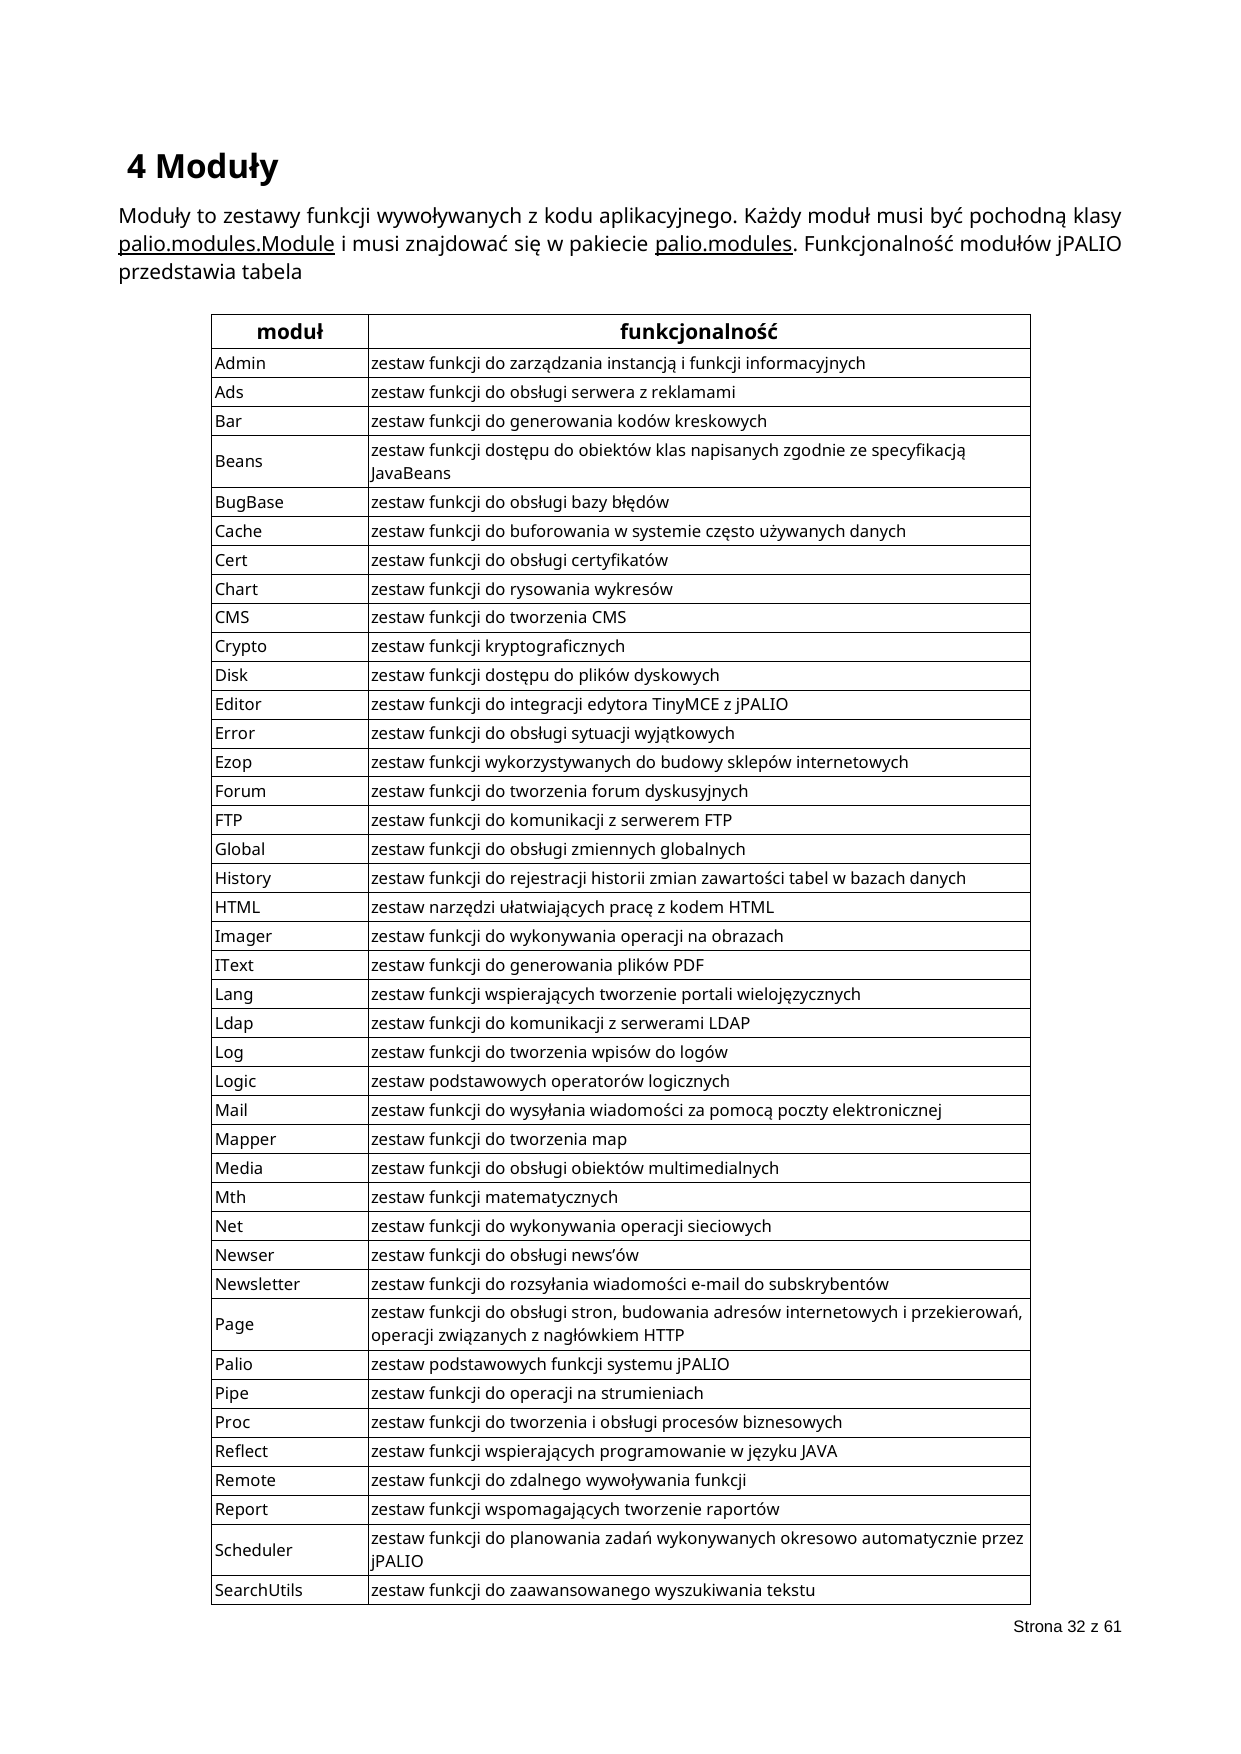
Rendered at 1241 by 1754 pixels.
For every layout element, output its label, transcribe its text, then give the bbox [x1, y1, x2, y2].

table_cell Forum [212, 777, 368, 805]
table_cell zestaw funkcji do zarządzania instancją i funkcji informacyjnych [369, 349, 1030, 377]
table_cell zestaw funkcji wykorzystywanych do budowy sklepów internetowych [369, 749, 1030, 776]
table_cell zestaw funkcji do obsługi certyfikatów [369, 546, 1030, 574]
table_cell Proc [212, 1409, 368, 1437]
table_cell Scheduler [212, 1525, 368, 1575]
table_cell zestaw funkcji do obsługi serwera z reklamami [369, 378, 1030, 406]
table_cell Media [212, 1154, 368, 1182]
table_cell Remote [212, 1467, 368, 1495]
table_cell Beans [212, 436, 368, 487]
table_cell zestaw funkcji do generowania kodów kreskowych [369, 407, 1030, 435]
table_cell Pipe [212, 1380, 368, 1408]
table_cell zestaw podstawowych funkcji systemu jPALIO [369, 1351, 1030, 1379]
table_cell Mapper [212, 1125, 368, 1153]
table_cell zestaw podstawowych operatorów logicznych [369, 1067, 1030, 1095]
table_cell zestaw narzędzi ułatwiających pracę z kodem HTML [369, 893, 1030, 921]
table_cell zestaw funkcji do zdalnego wywoływania funkcji [369, 1467, 1030, 1495]
table_cell zestaw funkcji do rejestracji historii zmian zawartości tabel w bazach danych [369, 864, 1030, 892]
table_cell Admin [212, 349, 368, 377]
table_cell Newser [212, 1241, 368, 1269]
table_cell Report [212, 1496, 368, 1524]
table_cell Crypto [212, 633, 368, 661]
table_cell zestaw funkcji do wykonywania operacji na obrazach [369, 922, 1030, 950]
table_cell zestaw funkcji do integracji edytora TinyMCE z jPALIO [369, 691, 1030, 719]
table_cell zestaw funkcji do obsługi stron, budowania adresów internetowych i przekierowań, operacji związanych z nagłówkiem HTTP [369, 1299, 1030, 1350]
table_cell IText [212, 951, 368, 979]
table_cell Net [212, 1212, 368, 1240]
table_cell zestaw funkcji do tworzenia map [369, 1125, 1030, 1153]
table_cell zestaw funkcji do obsługi bazy błędów [369, 488, 1030, 516]
table_cell Palio [212, 1351, 368, 1379]
table_cell History [212, 864, 368, 892]
table_cell Cache [212, 517, 368, 545]
table_cell zestaw funkcji do komunikacji z serwerem FTP [369, 806, 1030, 834]
table_cell zestaw funkcji do operacji na strumieniach [369, 1380, 1030, 1408]
table_cell Reflect [212, 1438, 368, 1466]
table_cell Log [212, 1038, 368, 1066]
subtitle Moduły [118, 143, 1122, 188]
table_cell zestaw funkcji do zaawansowanego wyszukiwania tekstu [369, 1576, 1030, 1588]
table_cell zestaw funkcji do obsługi news’ów [369, 1241, 1030, 1269]
table_cell Chart [212, 575, 368, 603]
table_cell Cert [212, 546, 368, 574]
table_cell Ldap [212, 1009, 368, 1037]
table_cell zestaw funkcji do tworzenia forum dyskusyjnych [369, 777, 1030, 805]
table_cell zestaw funkcji wspierających programowanie w języku JAVA [369, 1438, 1030, 1466]
table_cell zestaw funkcji do komunikacji z serwerami LDAP [369, 1009, 1030, 1037]
table_cell Error [212, 720, 368, 748]
text Moduły to zestawy funkcji wywoływanych z kodu aplikacyjnego. Każdy moduł musi być pochodną klasy palio.modules.Module i musi znajdować się w pakiecie palio.modules. Funkcjonalność modułów jPALIO przedstawia tabela [118, 201, 1122, 286]
table_cell zestaw funkcji do obsługi sytuacji wyjątkowych [369, 720, 1030, 748]
table_cell zestaw funkcji do generowania plików PDF [369, 951, 1030, 979]
table_cell Ezop [212, 749, 368, 776]
table_cell Global [212, 835, 368, 863]
table_cell zestaw funkcji wspierających tworzenie portali wielojęzycznych [369, 980, 1030, 1008]
table_cell zestaw funkcji wspomagających tworzenie raportów [369, 1496, 1030, 1524]
table_cell zestaw funkcji dostępu do obiektów klas napisanych zgodnie ze specyfikacją JavaBeans [369, 436, 1030, 487]
table_header funkcjonalność [369, 315, 1030, 348]
table_cell zestaw funkcji do wysyłania wiadomości za pomocą poczty elektronicznej [369, 1096, 1030, 1124]
table_cell Editor [212, 691, 368, 719]
table_cell zestaw funkcji do planowania zadań wykonywanych okresowo automatycznie przez jPALIO [369, 1525, 1030, 1575]
table_cell zestaw funkcji do obsługi obiektów multimedialnych [369, 1154, 1030, 1182]
table_cell CMS [212, 604, 368, 632]
table_cell Lang [212, 980, 368, 1008]
table_cell zestaw funkcji do buforowania w systemie często używanych danych [369, 517, 1030, 545]
table_cell zestaw funkcji do rozsyłania wiadomości e-mail do subskrybentów [369, 1270, 1030, 1298]
table_cell zestaw funkcji do wykonywania operacji sieciowych [369, 1212, 1030, 1240]
table_cell Mail [212, 1096, 368, 1124]
table_cell zestaw funkcji matematycznych [369, 1183, 1030, 1211]
table_cell Bar [212, 407, 368, 435]
table_cell zestaw funkcji dostępu do plików dyskowych [369, 662, 1030, 690]
table_header moduł [212, 315, 368, 348]
table_cell zestaw funkcji do tworzenia wpisów do logów [369, 1038, 1030, 1066]
table_cell Newsletter [212, 1270, 368, 1298]
table_cell SearchUtils [212, 1576, 368, 1588]
table_cell Logic [212, 1067, 368, 1095]
table_cell Imager [212, 922, 368, 950]
table_cell zestaw funkcji do obsługi zmiennych globalnych [369, 835, 1030, 863]
table_cell zestaw funkcji do tworzenia CMS [369, 604, 1030, 632]
table_cell Mth [212, 1183, 368, 1211]
table_cell HTML [212, 893, 368, 921]
table_cell FTP [212, 806, 368, 834]
table_cell BugBase [212, 488, 368, 516]
table_cell Page [212, 1299, 368, 1350]
table_cell zestaw funkcji do tworzenia i obsługi procesów biznesowych [369, 1409, 1030, 1437]
table_cell zestaw funkcji do rysowania wykresów [369, 575, 1030, 603]
table_cell zestaw funkcji kryptograficznych [369, 633, 1030, 661]
table_cell Ads [212, 378, 368, 406]
table_cell Disk [212, 662, 368, 690]
